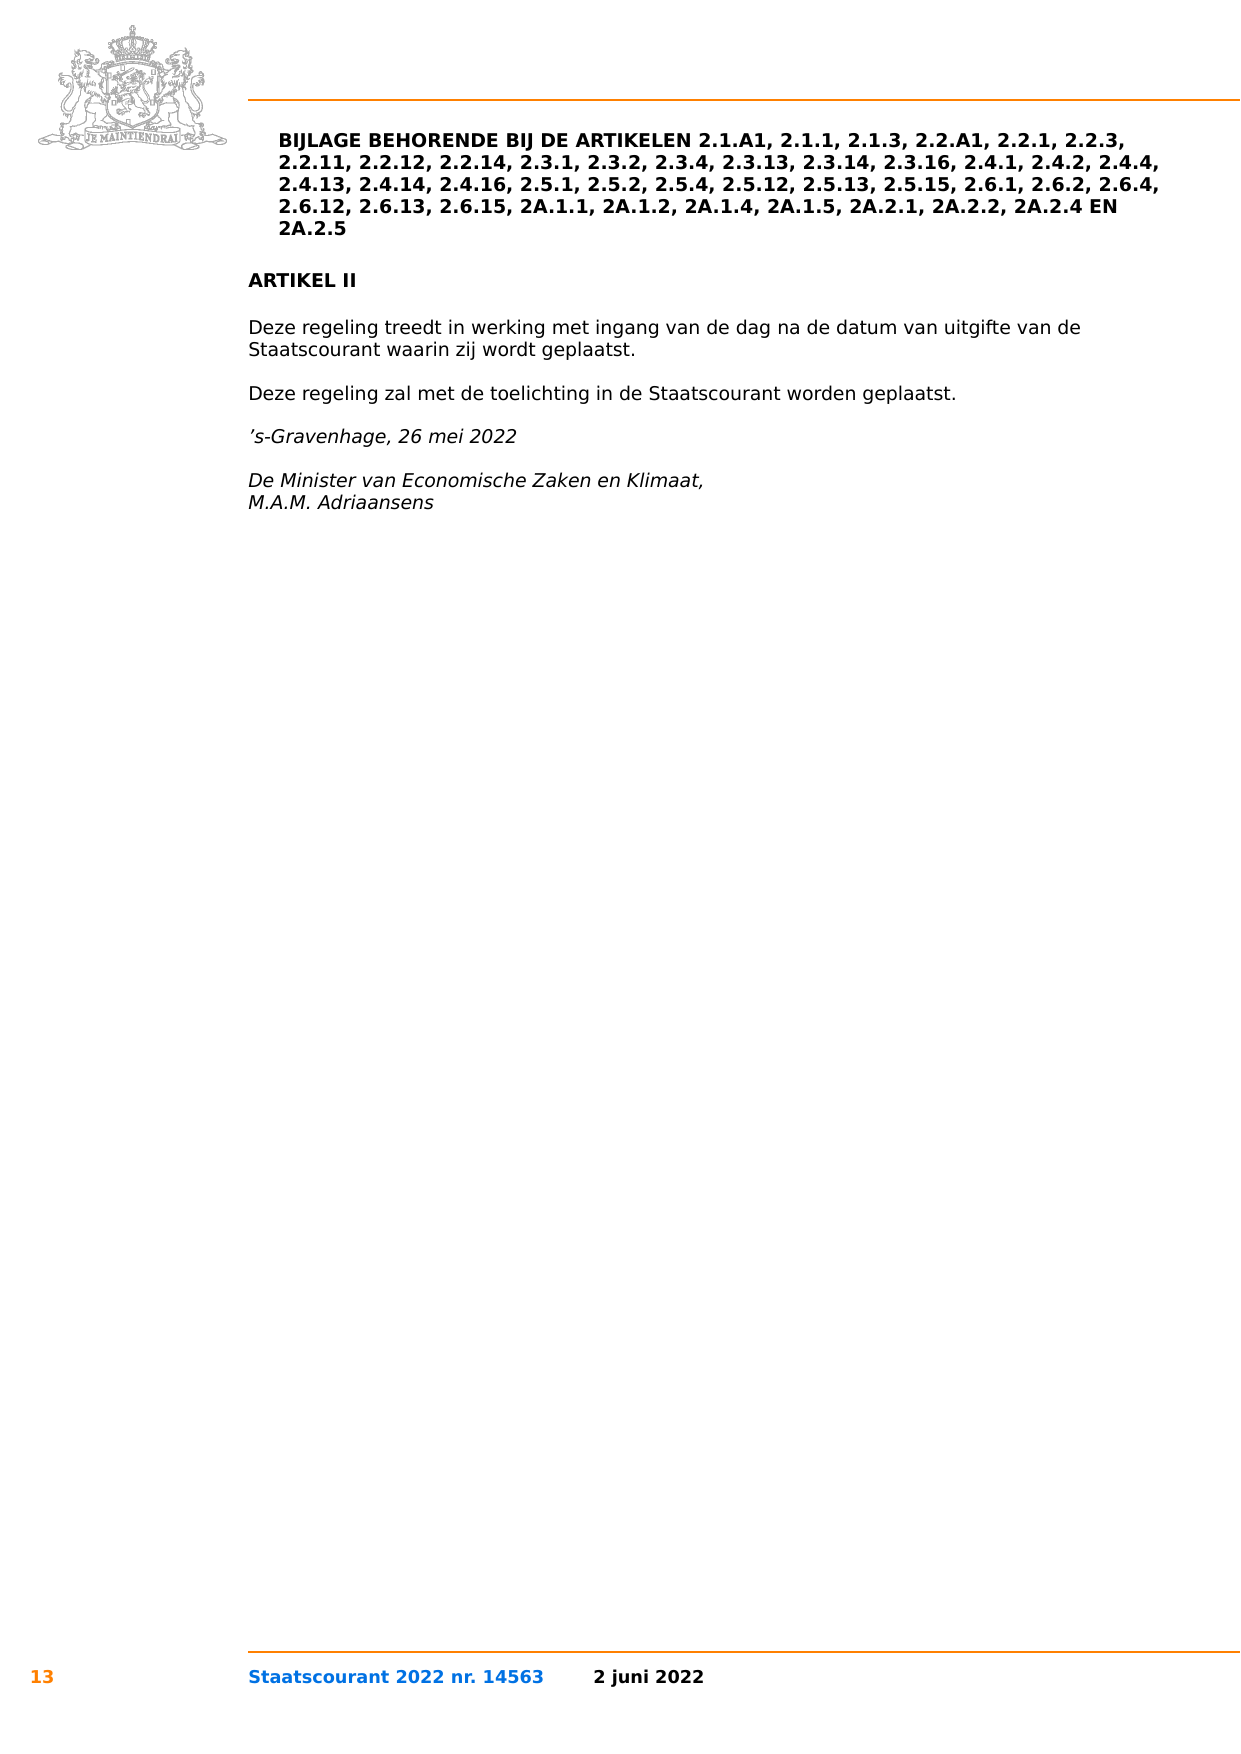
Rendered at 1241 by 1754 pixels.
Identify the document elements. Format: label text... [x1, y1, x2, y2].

text Deze regeling zal met de toelichting in de Staatscourant worden geplaatst. [248, 383, 1163, 404]
subtitle BIJLAGE BEHORENDE BIJ DE ARTIKELEN 2.1.A1, 2.1.1, 2.1.3, 2.2.A1, 2.2.1, 2.2.3, 2.2.11, 2.2.12, 2.2.14, 2.3.1, 2.3.2, 2.3.4, 2.3.13, 2.3.14, 2.3.16, 2.4.1, 2.4.2, 2.4.4, 2.4.13, 2.4.14, 2.4.16, 2.5.1, 2.5.2, 2.5.4, 2.5.12, 2.5.13, 2.5.15, 2.6.1, 2.6.2, 2.6.4, 2.6.12, 2.6.13, 2.6.15, 2A.1.1, 2A.1.2, 2A.1.4, 2A.1.5, 2A.2.1, 2A.2.2, 2A.2.4 EN 2A.2.5 [278, 130, 1163, 240]
picture [38, 25, 227, 150]
text De Minister van Economische Zaken en Klimaat, M.A.M. Adriaansens [248, 470, 1163, 514]
text ’s-Gravenhage, 26 mei 2022 [248, 426, 1163, 448]
text Deze regeling treedt in werking met ingang van de dag na de datum van uitgifte van de Staatscourant waarin zij wordt geplaatst. [248, 317, 1163, 361]
subtitle ARTIKEL II [248, 270, 1163, 292]
